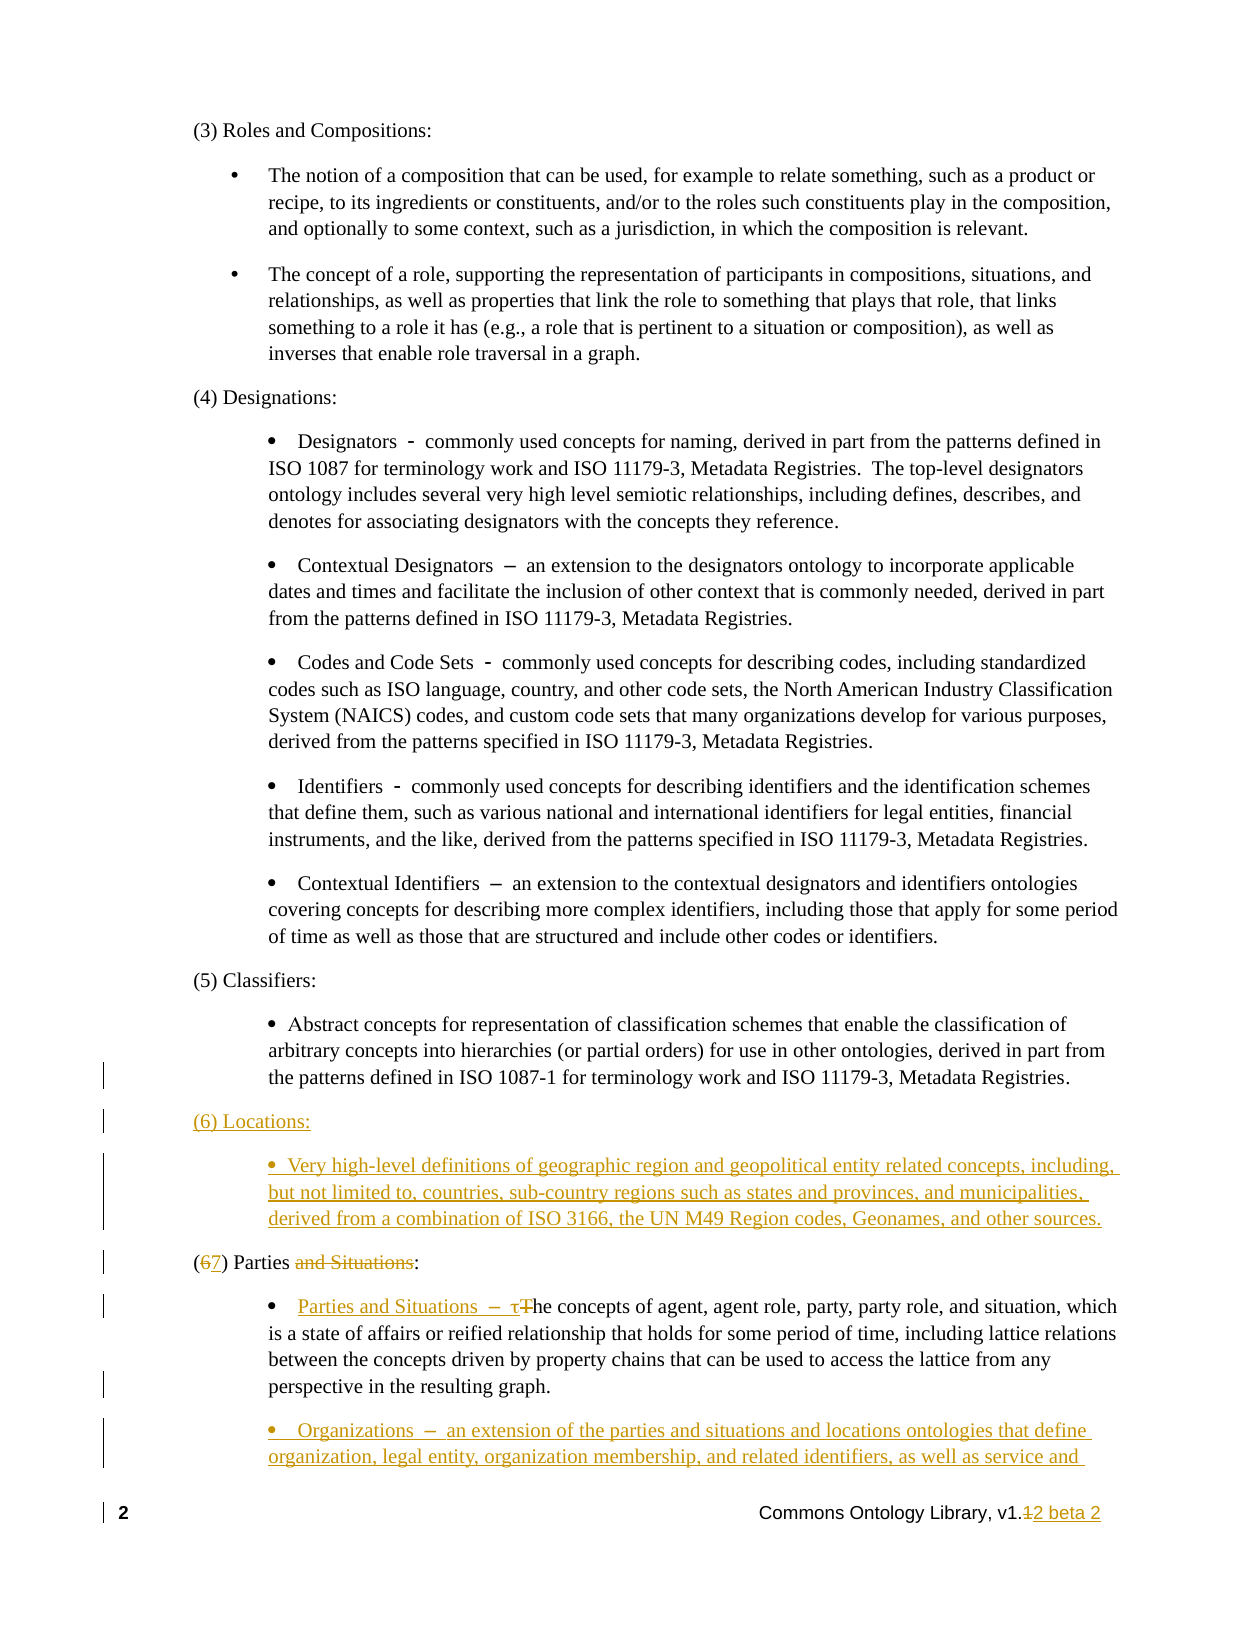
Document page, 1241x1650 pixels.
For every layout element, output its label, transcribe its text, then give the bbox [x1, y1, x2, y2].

list · Parties and Situations – the concepts of agent, agent role, party, party role, and situation, which is a state of affairs or reified relationship that holds for some period of time, including lattice relations between the concepts driven by property chains that can be used to access the lattice from any perspective in the resulting graph. [268, 1294, 1122, 1398]
text (5) Classifiers: [193, 968, 1122, 992]
text (7) Parties : [118, 1250, 1122, 1274]
list · Abstract concepts for representation of classification schemes that enable the classification of arbitrary concepts into hierarchies (or partial orders) for use in other ontologies, derived in part from the patterns defined in ISO 1087-1 for terminology work and ISO 11179-3, Metadata Registries. [268, 1012, 1122, 1089]
text · Contextual Identifiers – an extension to the contextual designators and identifiers ontologies covering concepts for describing more complex identifiers, including those that apply for some period of time as well as those that are structured and include other codes or identifiers. [268, 871, 1122, 948]
list · Organizations – an extension of the parties and situations and locations ontologies that define organization, legal entity, organization membership, and related identifiers, as well as service and [268, 1418, 1122, 1468]
text · Codes and Code Sets - commonly used concepts for describing codes, including standardized codes such as ISO language, country, and other code sets, the North American Industry Classification System (NAICS) codes, and custom code sets that many organizations develop for various purposes, derived from the patterns specified in ISO 11179-3, Metadata Registries. [268, 650, 1122, 753]
text · Designators - commonly used concepts for naming, derived in part from the patterns defined in ISO 1087 for terminology work and ISO 11179-3, Metadata Registries. The top-level designators ontology includes several very high level semiotic relationships, including defines, describes, and denotes for associating designators with the concepts they reference. [268, 429, 1122, 533]
text (4) Designations: [193, 385, 1122, 409]
text · Identifiers - commonly used concepts for describing identifiers and the identification schemes that define them, such as various national and international identifiers for legal entities, financial instruments, and the like, derived from the patterns specified in ISO 11179-3, Metadata Registries. [268, 773, 1122, 851]
list The concept of a role, supporting the representation of participants in compositions, situations, and relationships, as well as properties that link the role to something that plays that role, that links something to a role it has (e.g., a role that is pertinent to a situation or composition), as well as inverses that enable role traversal in a graph. [231, 261, 1122, 365]
list (6) Locations: [193, 1109, 1122, 1133]
text (3) Roles and Compositions: [118, 118, 1122, 142]
text · Very high-level definitions of geographic region and geopolitical entity related concepts, including, but not limited to, countries, sub-country regions such as states and provinces, and municipalities, derived from a combination of ISO 3166, the UN M49 Region codes, Geonames, and other sources. [268, 1153, 1122, 1230]
list The notion of a composition that can be used, for example to relate something, such as a product or recipe, to its ingredients or constituents, and/or to the roles such constituents play in the composition, and optionally to some context, such as a jurisdiction, in which the composition is relevant. [231, 162, 1122, 240]
text · Contextual Designators – an extension to the designators ontology to incorporate applicable dates and times and facilitate the inclusion of other context that is commonly needed, derived in part from the patterns defined in ISO 11179-3, Metadata Registries. [268, 553, 1122, 630]
